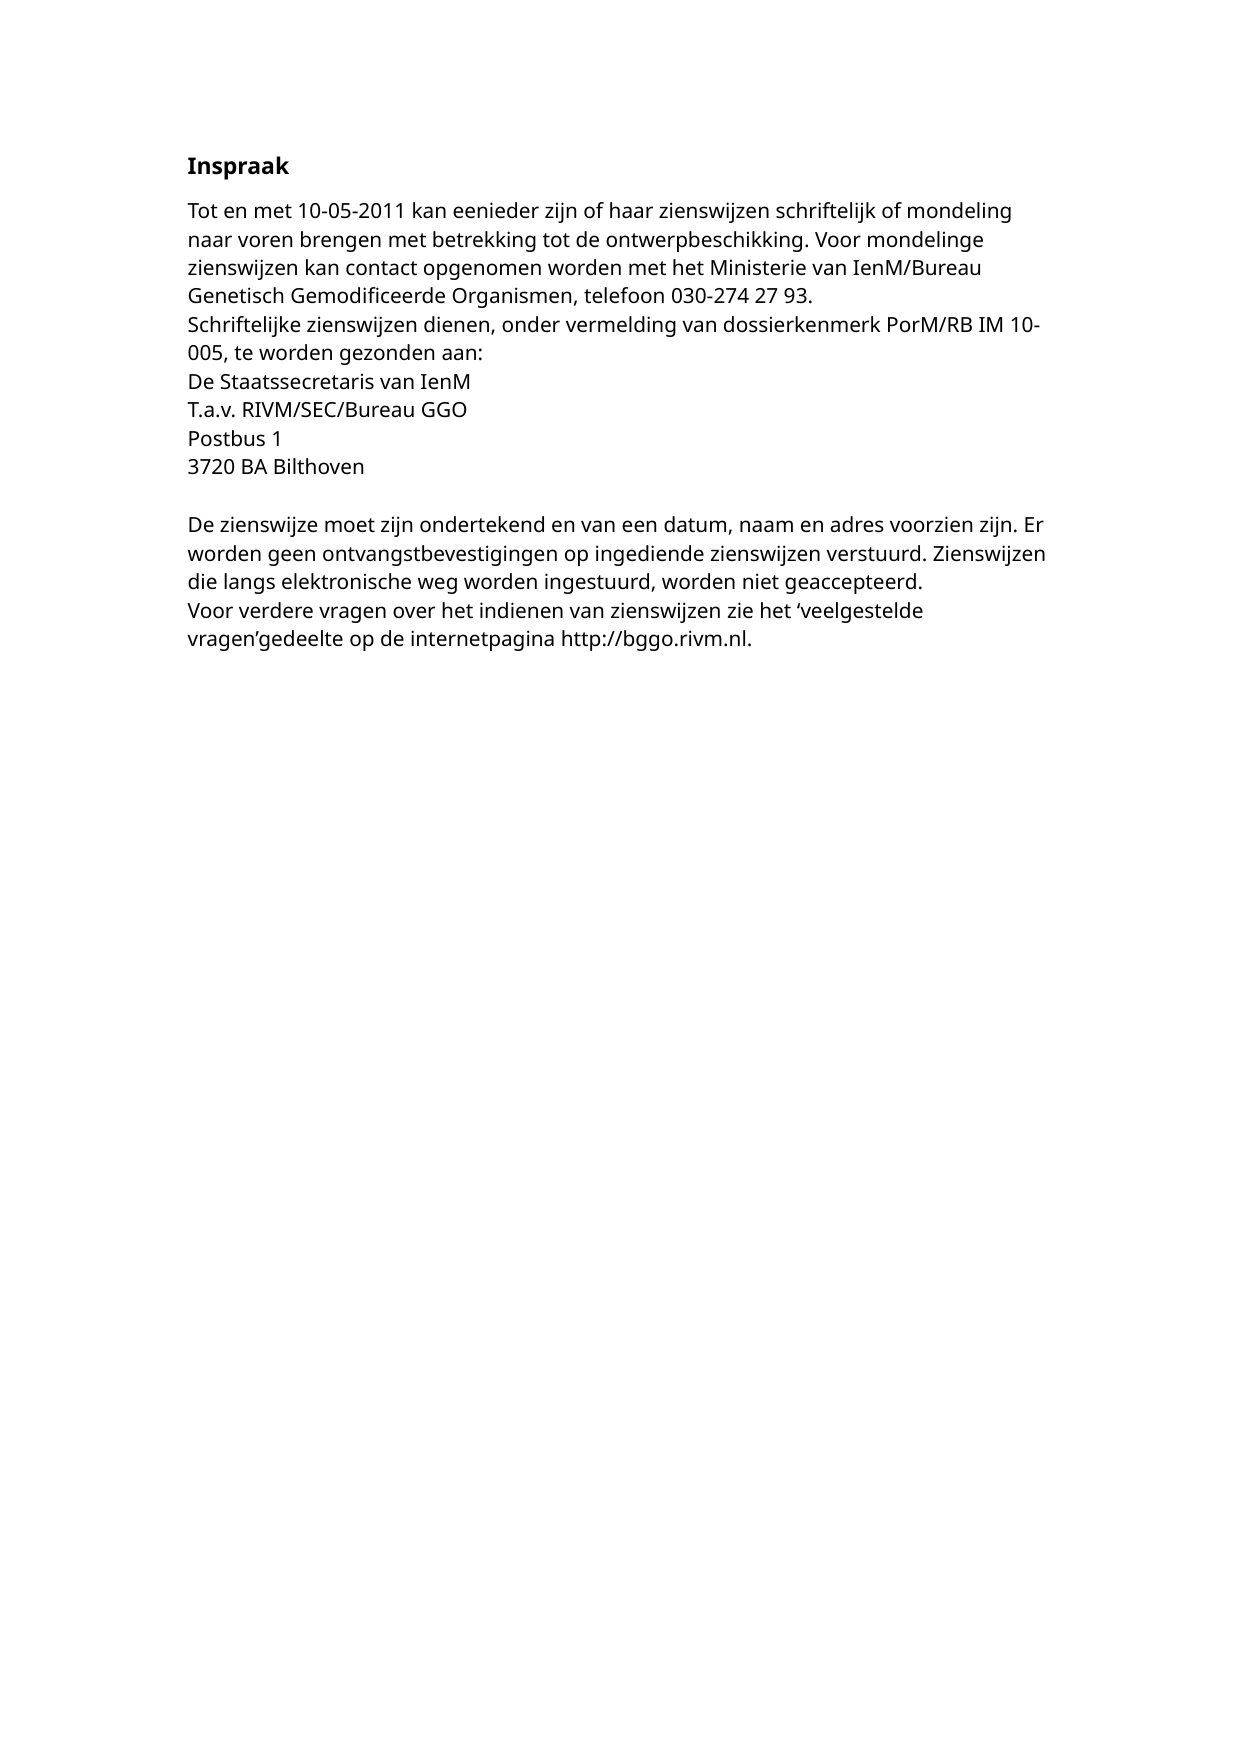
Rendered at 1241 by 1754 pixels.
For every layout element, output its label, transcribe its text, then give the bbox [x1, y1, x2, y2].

text Tot en met 10-05-2011 kan eenieder zijn of haar zienswijzen schriftelijk of mondeling naar voren brengen met betrekking tot de ontwerpbeschikking. Voor mondelinge zienswijzen kan contact opgenomen worden met het Ministerie van IenM/Bureau Genetisch Gemodificeerde Organismen, telefoon 030-274 27 93. [187, 196, 1053, 310]
text 3720 BA Bilthoven [187, 452, 1053, 481]
text De Staatssecretaris van IenM [187, 367, 1053, 395]
text Postbus 1 [187, 424, 1053, 452]
text Voor verdere vragen over het indienen van zienswijzen zie het ‘veelgestelde vragen’gedeelte op de internetpagina http://bggo.rivm.nl. [187, 596, 1053, 653]
text T.a.v. RIVM/SEC/Bureau GGO [187, 395, 1053, 424]
text Schriftelijke zienswijzen dienen, onder vermelding van dossierkenmerk PorM/RB IM 10-005, te worden gezonden aan: [187, 310, 1053, 367]
subtitle Inspraak [187, 150, 1053, 181]
text De zienswijze moet zijn ondertekend en van een datum, naam en adres voorzien zijn. Er worden geen ontvangstbevestigingen op ingediende zienswijzen verstuurd. Zienswijzen die langs elektronische weg worden ingestuurd, worden niet geaccepteerd. [187, 511, 1053, 596]
